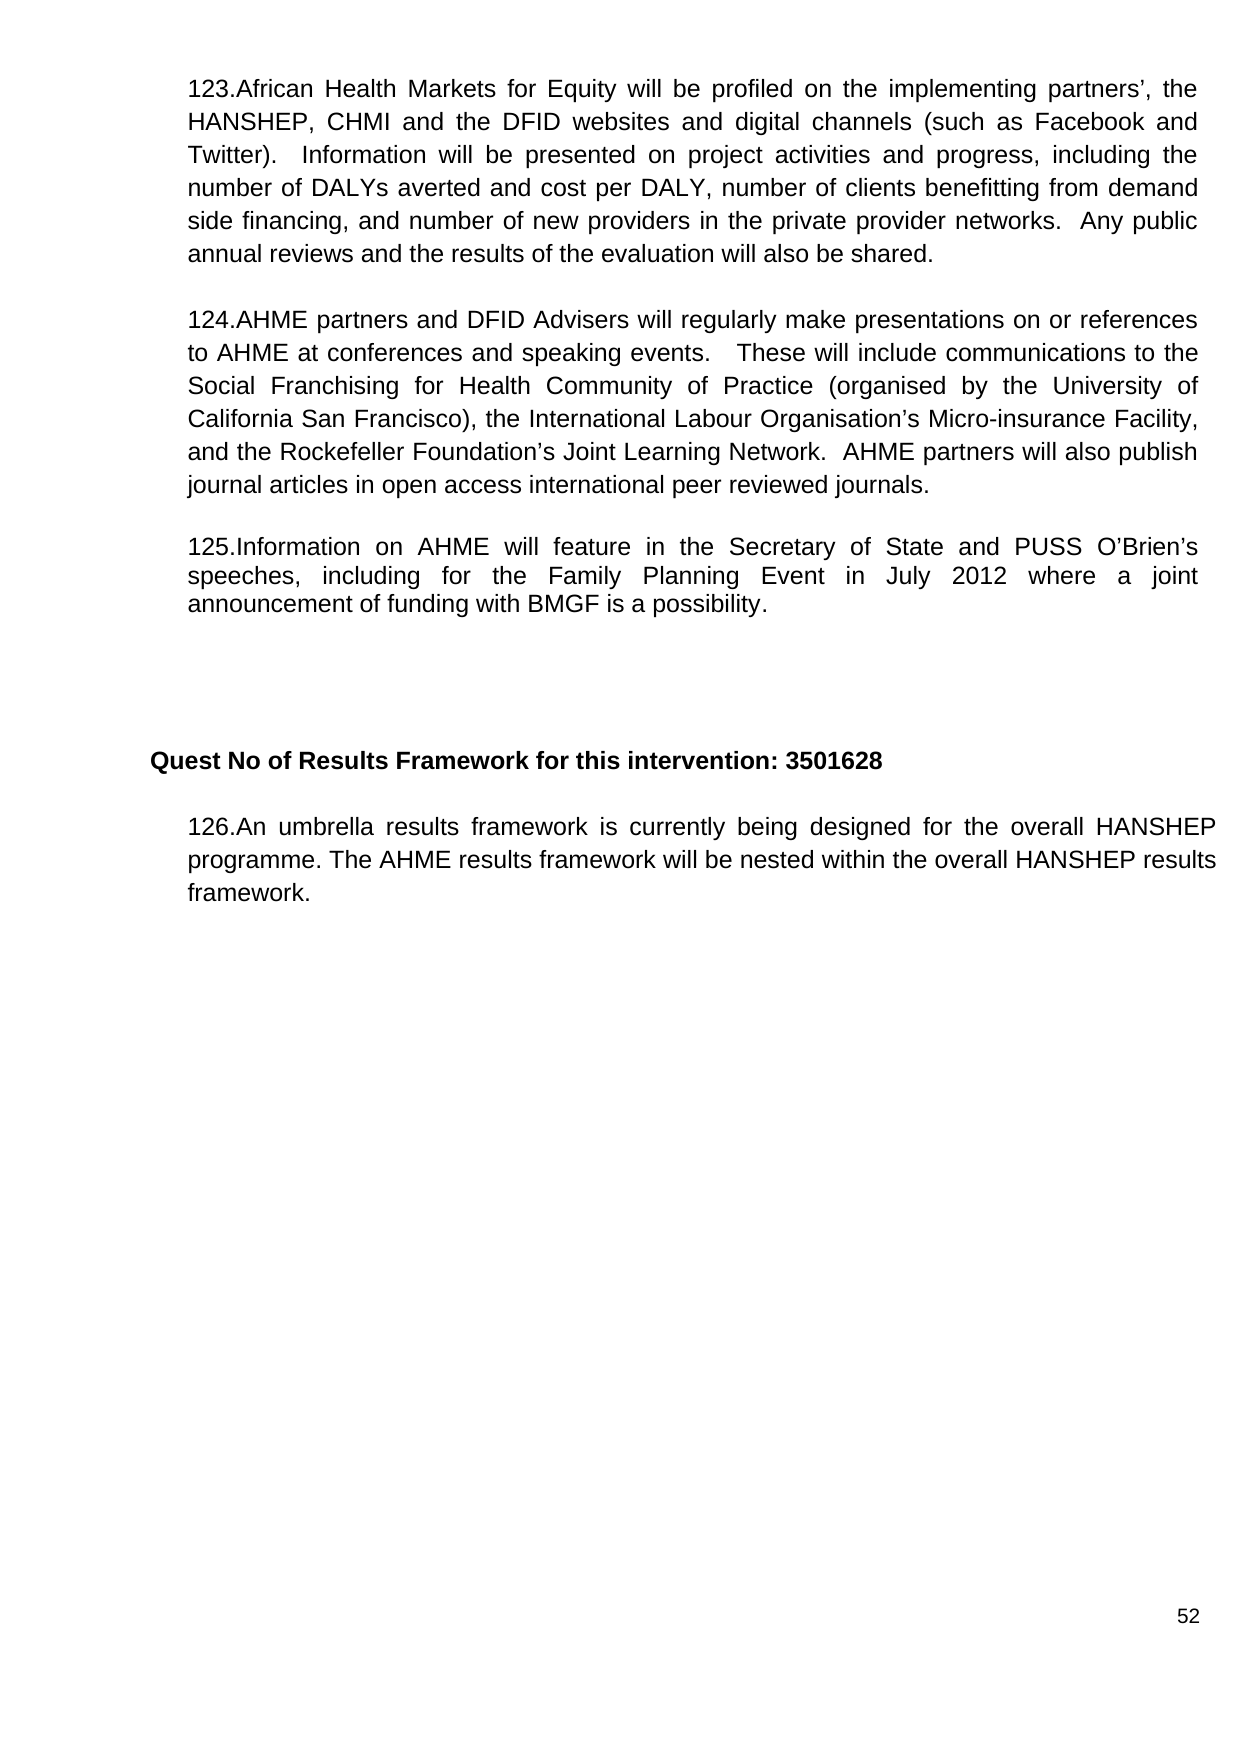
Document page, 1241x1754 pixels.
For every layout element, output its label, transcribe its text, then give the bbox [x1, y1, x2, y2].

text Quest No of Results Framework for this intervention: 3501628 [150, 746, 1200, 775]
list African Health Markets for Equity will be profiled on the implementing partners’, the HANSHEP, CHMI and the DFID websites and digital channels (such as Facebook and Twitter). Information will be presented on project activities and progress, including the number of DALYs averted and cost per DALY, number of clients benefitting from demand side financing, and number of new providers in the private provider networks. Any public annual reviews and the results of the evaluation will also be shared. [150, 74, 1200, 268]
list AHME partners and DFID Advisers will regularly make presentations on or references to AHME at conferences and speaking events. These will include communications to the Social Franchising for Health Community of Practice (organised by the University of California San Francisco), the International Labour Organisation’s Micro-insurance Facility, and the Rockefeller Foundation’s Joint Learning Network. AHME partners will also publish journal articles in open access international peer reviewed journals. [150, 305, 1200, 499]
list Information on AHME will feature in the Secretary of State and PUSS O’Brien’s speeches, including for the Family Planning Event in July 2012 where a joint announcement of funding with BMGF is a possibility. [150, 532, 1200, 618]
list An umbrella results framework is currently being designed for the overall HANSHEP programme. The AHME results framework will be nested within the overall HANSHEP results framework. [150, 812, 1218, 907]
